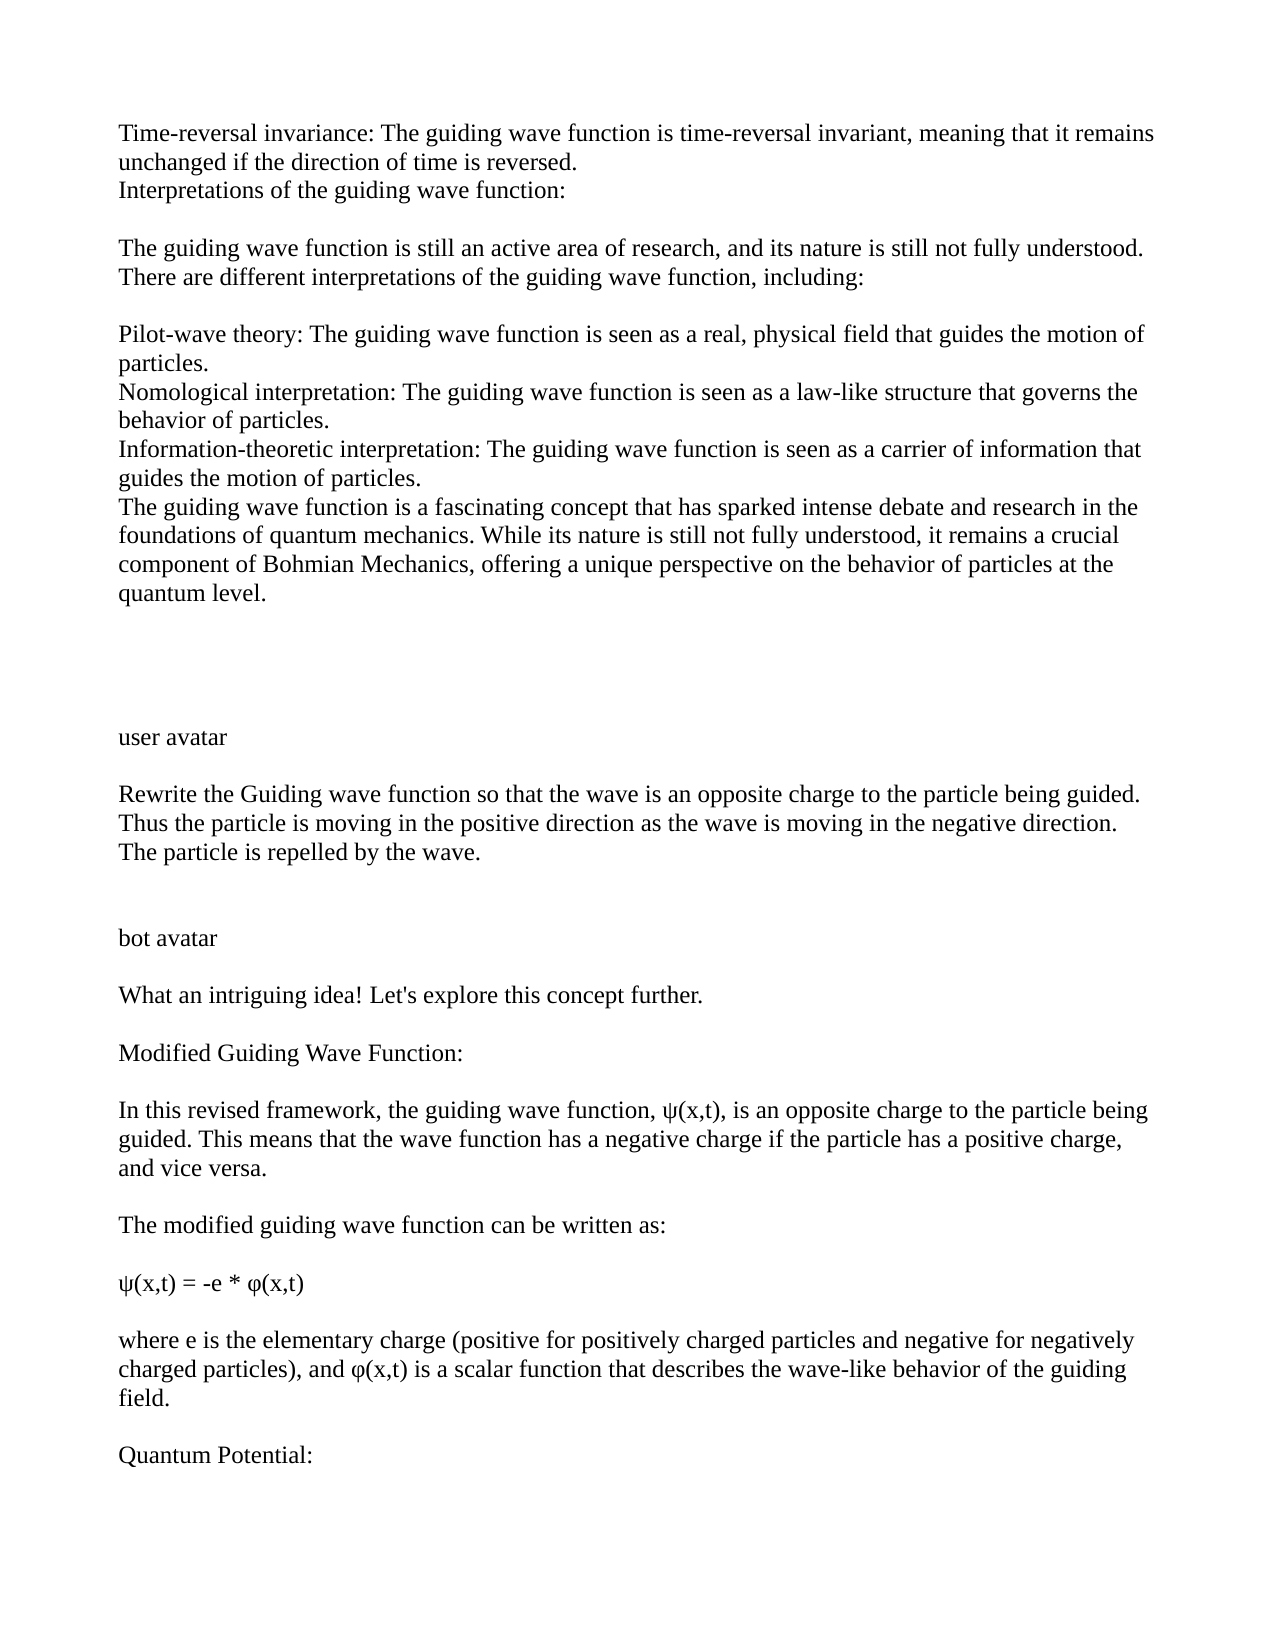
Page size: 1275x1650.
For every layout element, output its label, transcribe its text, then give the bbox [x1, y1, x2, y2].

text Nomological interpretation: The guiding wave function is seen as a law-like structure that governs the behavior of particles. [118, 377, 1157, 434]
text ψ(x,t) = -e * φ(x,t) [118, 1268, 1157, 1297]
text Interpretations of the guiding wave function: [118, 176, 1157, 204]
text where e is the elementary charge (positive for positively charged particles and negative for negatively charged particles), and φ(x,t) is a scalar function that describes the wave-like behavior of the guiding field. [118, 1326, 1157, 1412]
text Time-reversal invariance: The guiding wave function is time-reversal invariant, meaning that it remains unchanged if the direction of time is reversed. [118, 118, 1157, 176]
text The guiding wave function is still an active area of research, and its nature is still not fully understood. There are different interpretations of the guiding wave function, including: [118, 233, 1157, 291]
text The modified guiding wave function can be written as: [118, 1211, 1157, 1239]
text user avatar [118, 722, 1157, 751]
text Quantum Potential: [118, 1441, 1157, 1469]
text Pilot-wave theory: The guiding wave function is seen as a real, physical field that guides the motion of particles. [118, 319, 1157, 377]
text What an intriguing idea! Let's explore this concept further. [118, 981, 1157, 1009]
text The guiding wave function is a fascinating concept that has sparked intense debate and research in the foundations of quantum mechanics. While its nature is still not fully understood, it remains a crucial component of Bohmian Mechanics, offering a unique perspective on the behavior of particles at the quantum level. [118, 492, 1157, 607]
text Modified Guiding Wave Function: [118, 1038, 1157, 1067]
text Rewrite the Guiding wave function so that the wave is an opposite charge to the particle being guided. Thus the particle is moving in the positive direction as the wave is moving in the negative direction. The particle is repelled by the wave. [118, 779, 1157, 866]
text Information-theoretic interpretation: The guiding wave function is seen as a carrier of information that guides the motion of particles. [118, 434, 1157, 492]
text In this revised framework, the guiding wave function, ψ(x,t), is an opposite charge to the particle being guided. This means that the wave function has a negative charge if the particle has a positive charge, and vice versa. [118, 1096, 1157, 1182]
text bot avatar [118, 923, 1157, 952]
